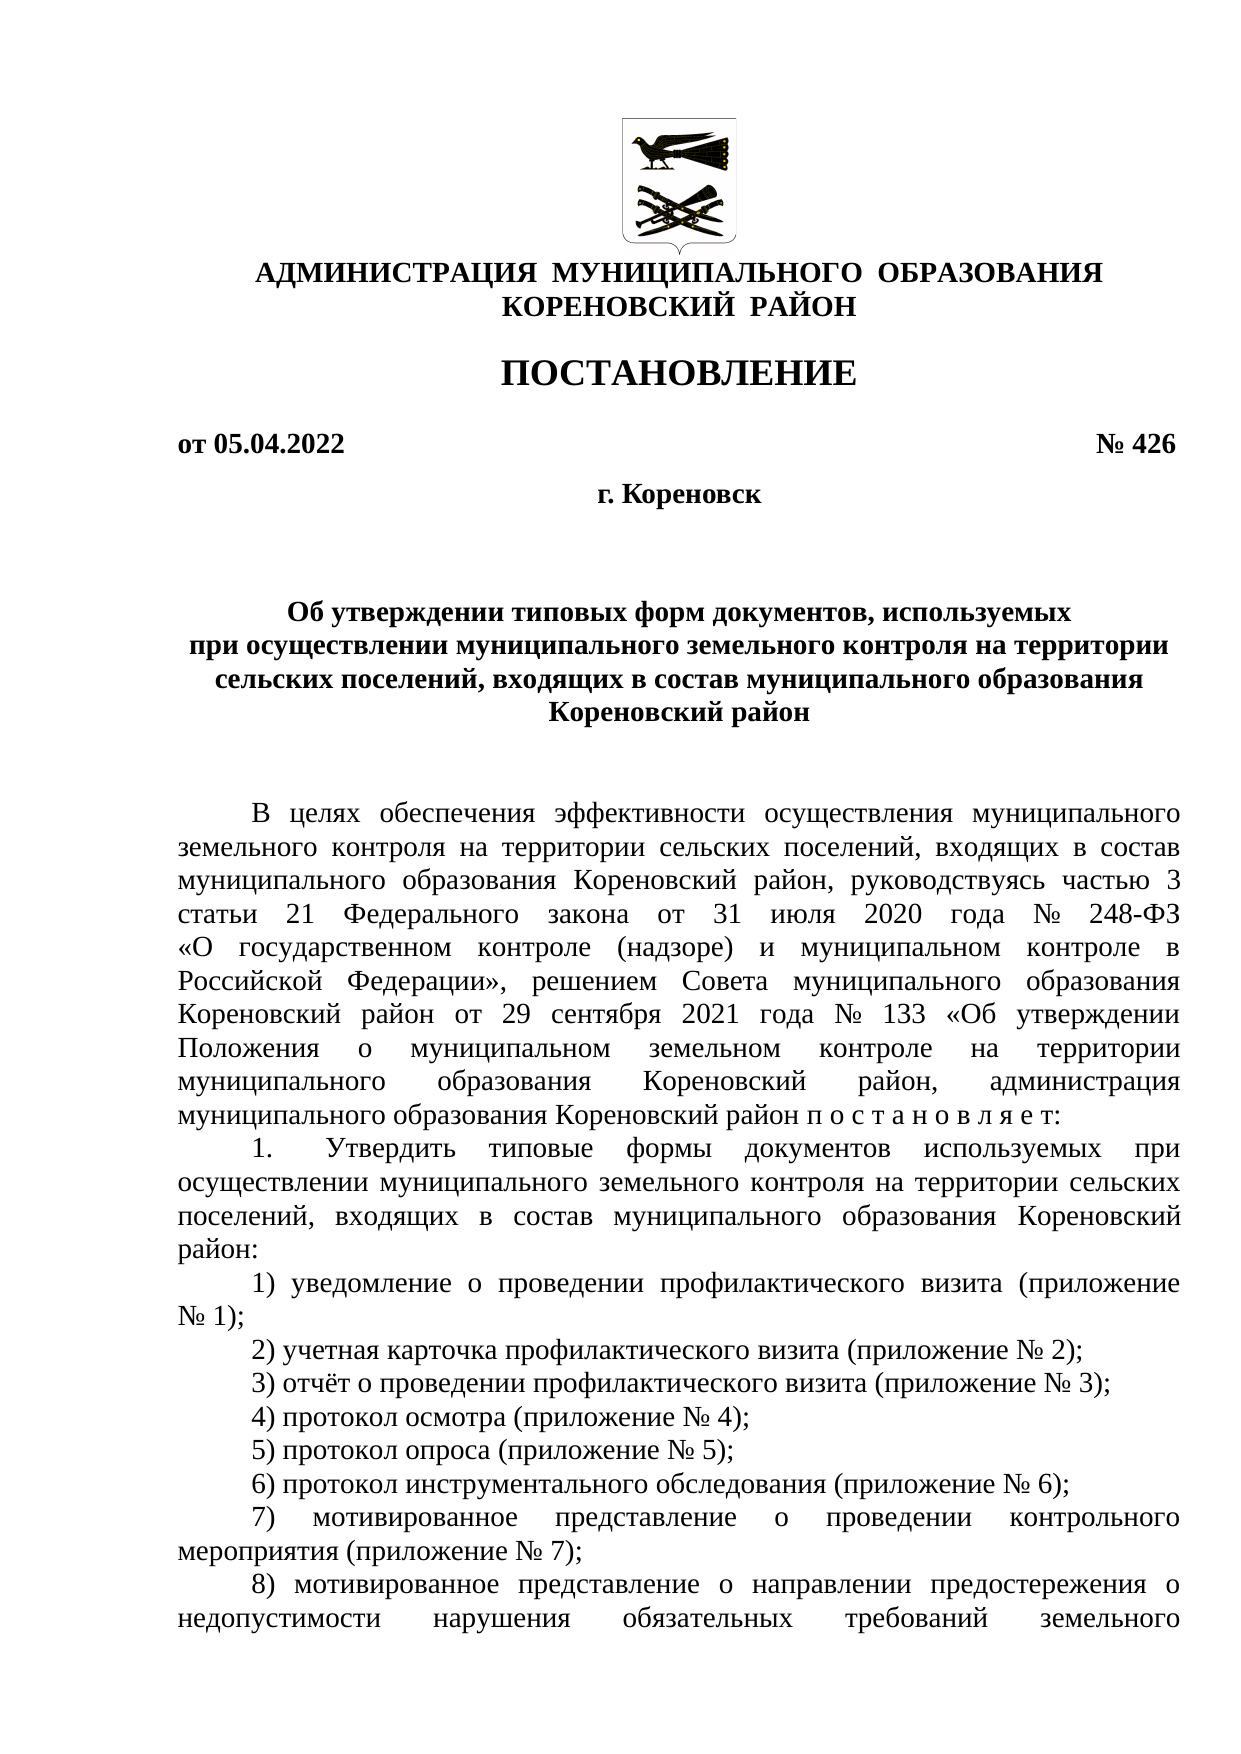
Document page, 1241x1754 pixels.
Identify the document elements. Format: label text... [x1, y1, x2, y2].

text 1) уведомление о проведении профилактического визита (приложение № 1); [177, 1265, 1181, 1332]
text 8) мотивированное представление о направлении предостережения о недопустимости нарушения обязательных требований земельного [177, 1567, 1181, 1634]
text 5) протокол опроса (приложение № 5); [177, 1432, 1181, 1466]
text 1. Утвердить типовые формы документов используемых при осуществлении муниципального земельного контроля на территории сельских поселений, входящих в состав муниципального образования Кореновский район: [177, 1131, 1181, 1265]
text ПОСТАНОВЛЕНИЕ [177, 350, 1181, 393]
text 4) протокол осмотра (приложение № 4); [177, 1399, 1181, 1432]
text 7) мотивированное представление о проведении контрольного мероприятия (приложение № 7); [177, 1499, 1181, 1567]
title Об утверждении типовых форм документов, используемых [177, 594, 1181, 627]
text КОРЕНОВСКИЙ РАЙОН [177, 289, 1181, 322]
text от 05.04.2022 № 426 [177, 426, 1181, 460]
text 6) протокол инструментального обследования (приложение № 6); [177, 1466, 1181, 1499]
picture [622, 118, 737, 255]
text г. Кореновск [177, 476, 1181, 510]
text АДМИНИСТРАЦИЯ МУНИЦИПАЛЬНОГО ОБРАЗОВАНИЯ [177, 255, 1181, 289]
text 3) отчёт о проведении профилактического визита (приложение № 3); [177, 1365, 1181, 1399]
title при осуществлении муниципального земельного контроля на территории сельских поселений, входящих в состав муниципального образования Кореновский район [177, 627, 1181, 728]
text 2) учетная карточка профилактического визита (приложение № 2); [177, 1332, 1181, 1365]
text В целях обеспечения эффективности осуществления муниципального земельного контроля на территории сельских поселений, входящих в состав муниципального образования Кореновский район, руководствуясь частью 3 статьи 21 Федерального закона от 31 июля 2020 года № 248-ФЗ «О государственном контроле (надзоре) и муниципальном контроле в Российской Федерации», решением Совета муниципального образования Кореновский район от 29 сентября 2021 года № 133 «Об утверждении Положения о муниципальном земельном контроле на территории муниципального образования Кореновский район, администрация муниципального образования Кореновский район п о с т а н о в л я е т: [177, 795, 1181, 1131]
